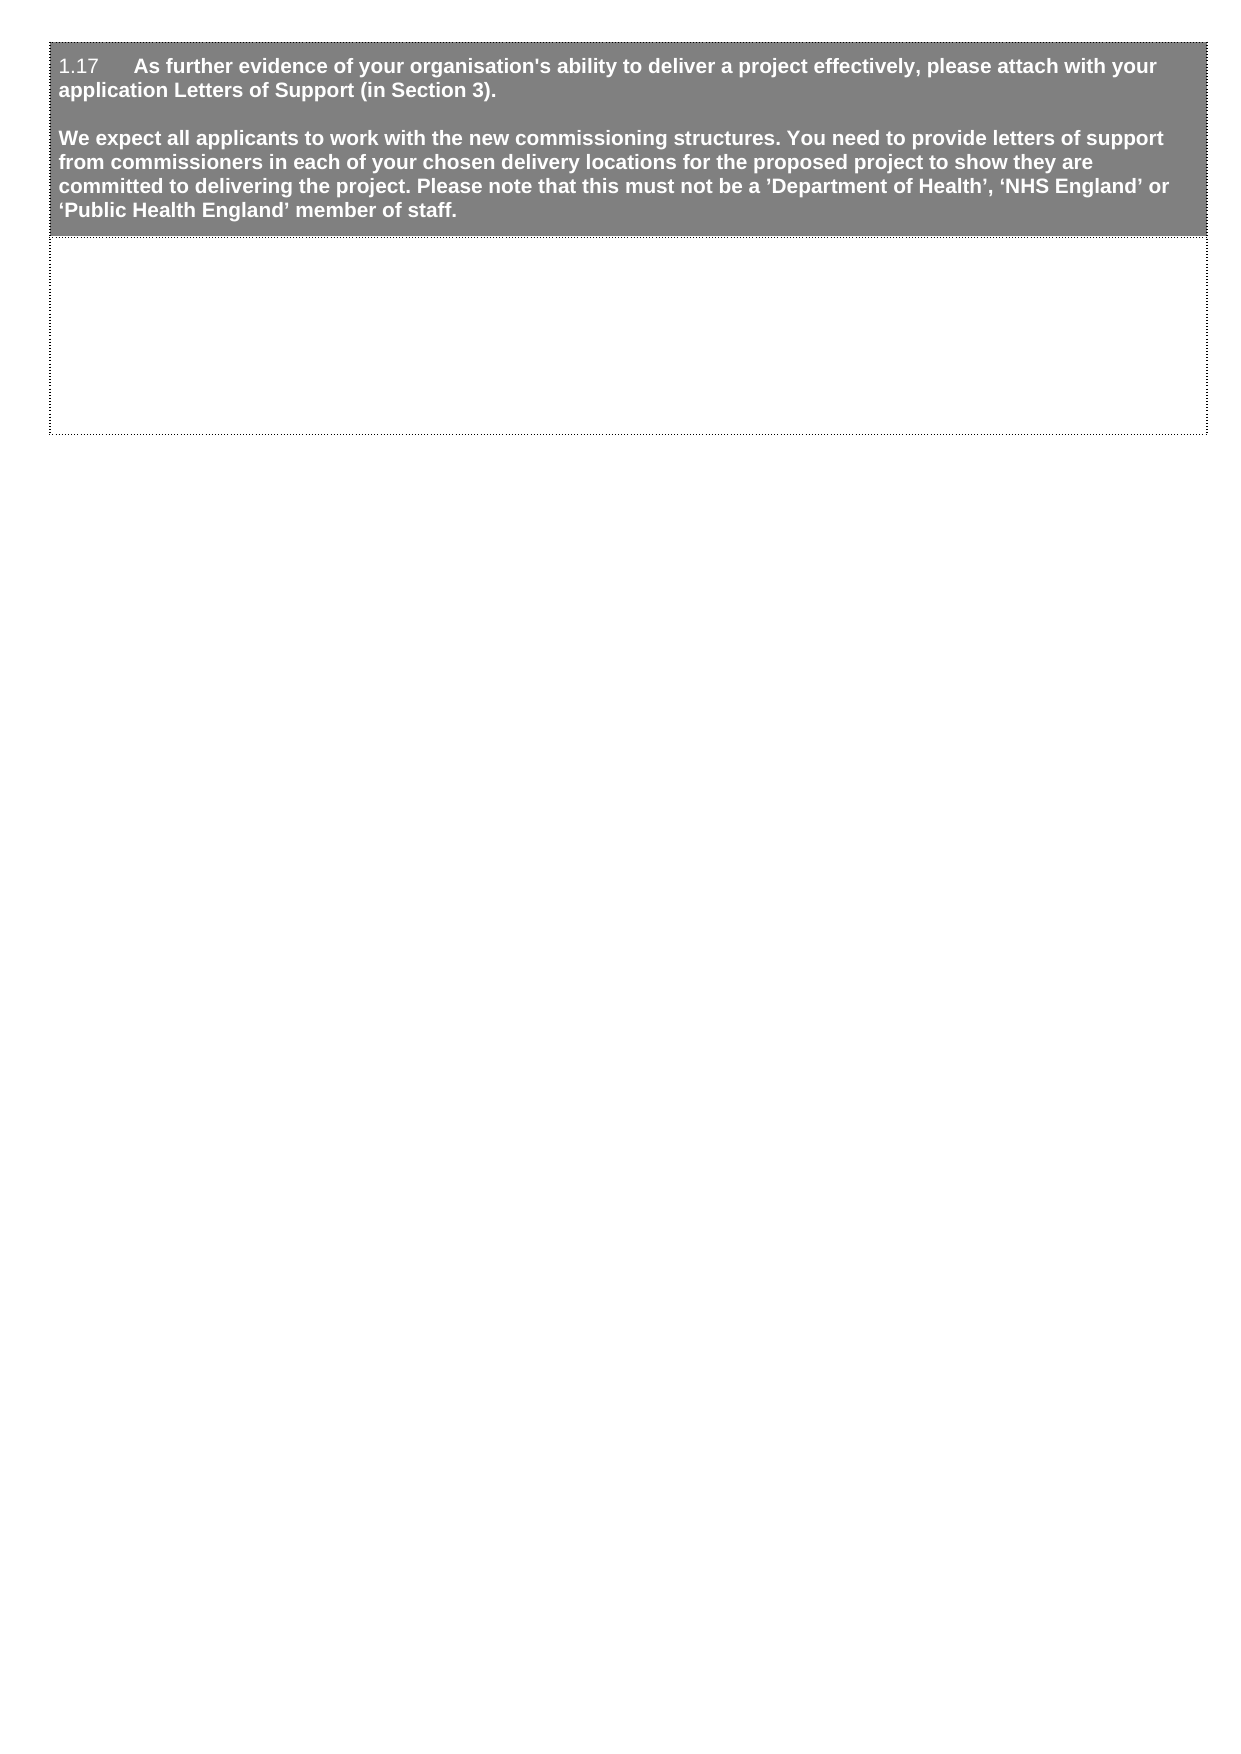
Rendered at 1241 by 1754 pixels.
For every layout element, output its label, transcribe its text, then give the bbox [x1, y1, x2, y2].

table_header [1207, 42, 1240, 236]
table_cell QUESTION_ELEMENT_TR_END 001 [1207, 236, 1240, 434]
table_header QUESTION HEADING1.17 As further evidence of your organisation's ability to deliver a project effectively, please attach with your application Letters of Support (in Section 3). note link We expect all applicants to work with the new commissioning structures. You need to provide letters of support from commissioners in each of your chosen delivery locations for the proposed project to show they are committed to delivering the project. Please note that this must not be a ’Department of Health’, ‘NHS England’ or ‘Public Health England’ member of staff. [50, 42, 1207, 236]
table_cell QUESTION_ELEMENT_TR 001MAIN_ELEMENT_TD SPAN: WIDTH:ELEMENT BEGIN Section=1 Question ID=4134 presentation_type=label abstract_data_type=LABELBEGIN ENDELEMENT END page_no=1 Question ID=4134MAIN_ELEMENT_TD_END [50, 236, 1207, 434]
